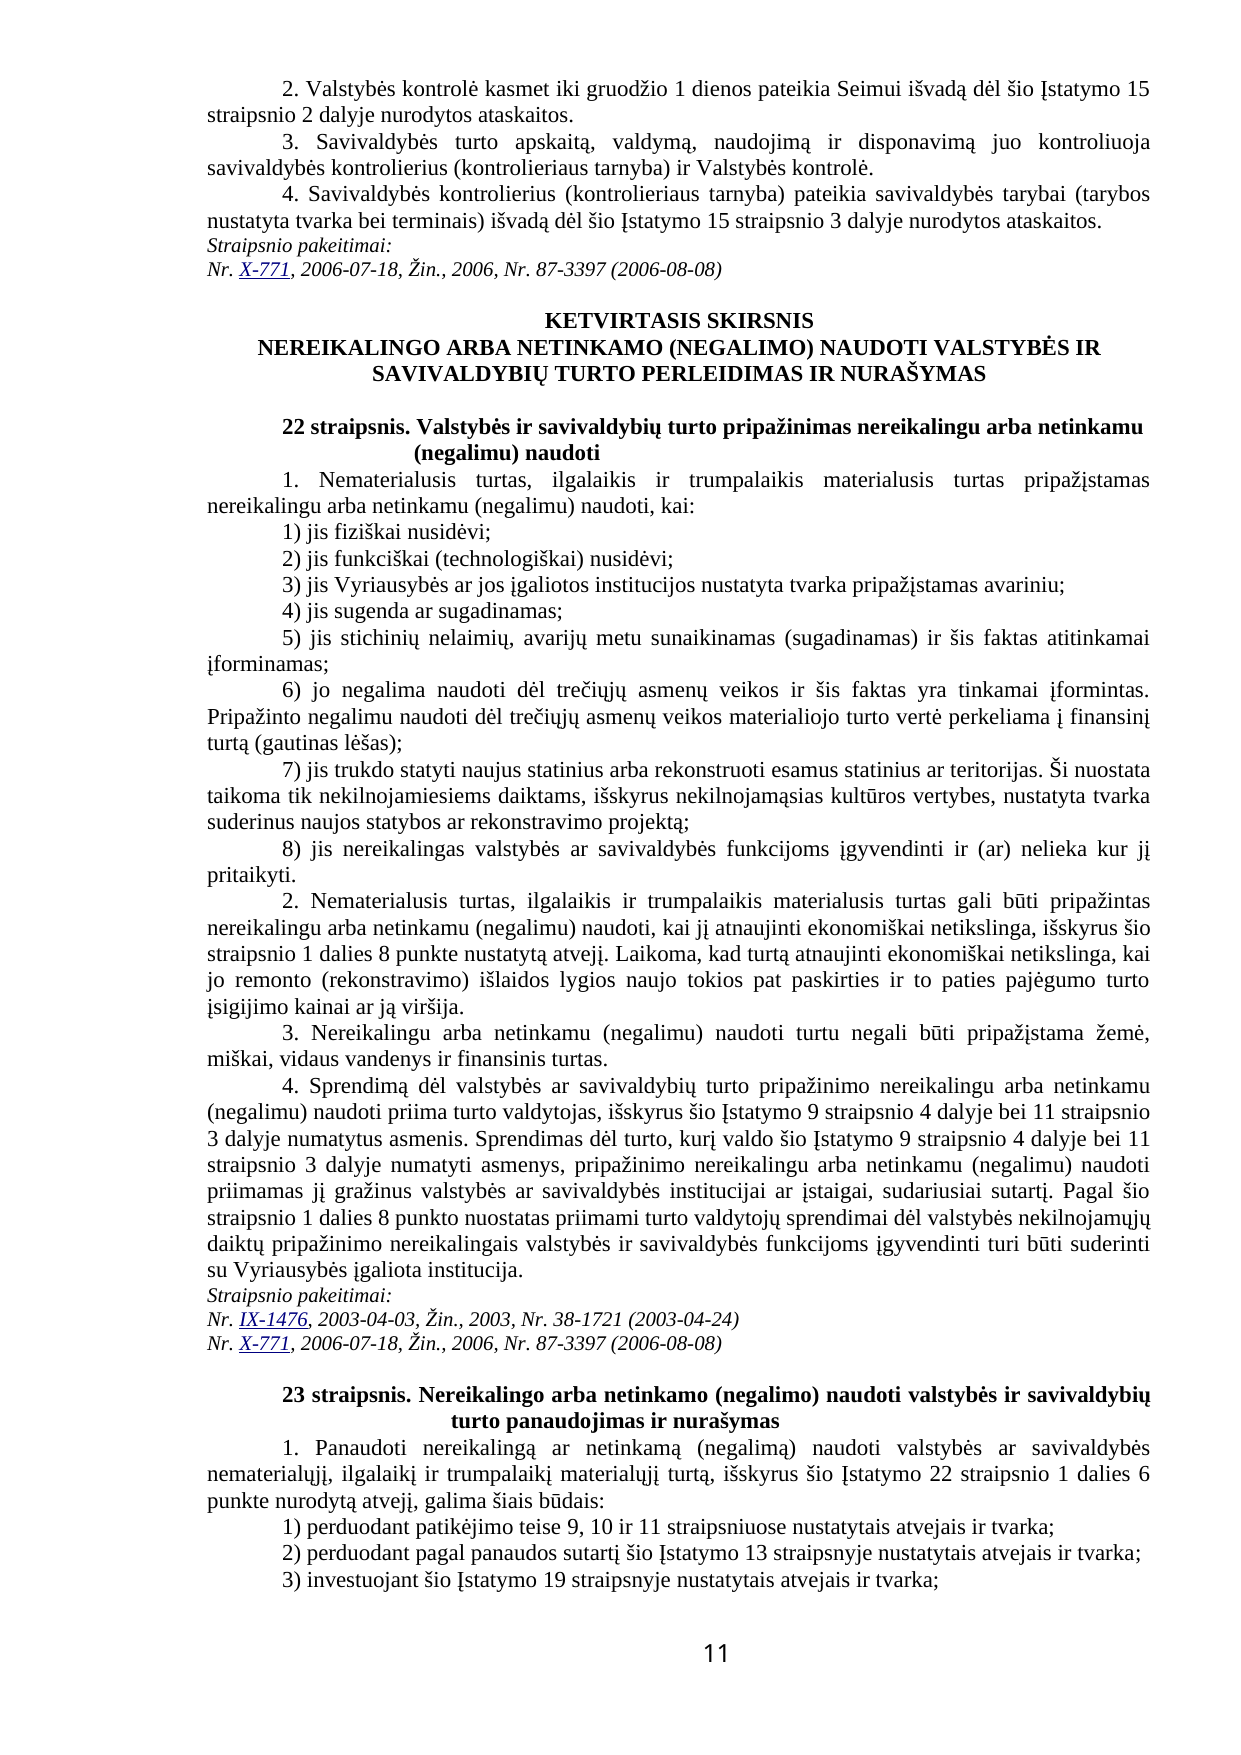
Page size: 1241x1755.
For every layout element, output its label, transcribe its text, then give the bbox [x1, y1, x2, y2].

text KETVIRTASIS SKIRSNIS [207, 308, 1152, 334]
text 4) jis sugenda ar sugadinamas; [207, 597, 1152, 624]
text 6) jo negalima naudoti dėl trečiųjų asmenų veikos ir šis faktas yra tinkamai įformintas. Pripažinto negalimu naudoti dėl trečiųjų asmenų veikos materialiojo turto vertė perkeliama į finansinį turtą (gautinas lėšas); [207, 677, 1152, 756]
text 2) jis funkciškai (technologiškai) nusidėvi; [207, 545, 1152, 571]
text (negalimu) naudoti [413, 439, 1152, 466]
text 2) perduodant pagal panaudos sutartį šio Įstatymo 13 straipsnyje nustatytais atvejais ir tvarka; [207, 1539, 1152, 1566]
text 4. Sprendimą dėl valstybės ar savivaldybių turto pripažinimo nereikalingu arba netinkamu (negalimu) naudoti priima turto valdytojas, išskyrus šio Įstatymo 9 straipsnio 4 dalyje bei 11 straipsnio 3 dalyje numatytus asmenis. Sprendimas dėl turto, kurį valdo šio Įstatymo 9 straipsnio 4 dalyje bei 11 straipsnio 3 dalyje numatyti asmenys, pripažinimo nereikalingu arba netinkamu (negalimu) naudoti priimamas jį gražinus valstybės ar savivaldybės institucijai ar įstaigai, sudariusiai sutartį. Pagal šio straipsnio 1 dalies 8 punkto nuostatas priimami turto valdytojų sprendimai dėl valstybės nekilnojamųjų daiktų pripažinimo nereikalingais valstybės ir savivaldybės funkcijoms įgyvendinti turi būti suderinti su Vyriausybės įgaliota institucija. [207, 1072, 1152, 1283]
text 2. Nematerialusis turtas, ilgalaikis ir trumpalaikis materialusis turtas gali būti pripažintas nereikalingu arba netinkamu (negalimu) naudoti, kai jį atnaujinti ekonomiškai netikslinga, išskyrus šio straipsnio 1 dalies 8 punkte nustatytą atvejį. Laikoma, kad turtą atnaujinti ekonomiškai netikslinga, kai jo remonto (rekonstravimo) išlaidos lygios naujo tokios pat paskirties ir to paties pajėgumo turto įsigijimo kainai ar ją viršija. [207, 887, 1152, 1019]
text 8) jis nereikalingas valstybės ar savivaldybės funkcijoms įgyvendinti ir (ar) nelieka kur jį pritaikyti. [207, 835, 1152, 887]
text Nr. X-771, 2006-07-18, Žin., 2006, Nr. 87-3397 (2006-08-08) [207, 1331, 1152, 1355]
text 2. Valstybės kontrolė kasmet iki gruodžio 1 dienos pateikia Seimui išvadą dėl šio Įstatymo 15 straipsnio 2 dalyje nurodytos ataskaitos. [207, 75, 1152, 128]
text 1. Nematerialusis turtas, ilgalaikis ir trumpalaikis materialusis turtas pripažįstamas nereikalingu arba netinkamu (negalimu) naudoti, kai: [207, 466, 1152, 518]
text 5) jis stichinių nelaimių, avarijų metu sunaikinamas (sugadinamas) ir šis faktas atitinkamai įforminamas; [207, 624, 1152, 677]
text 3. Savivaldybės turto apskaitą, valdymą, naudojimą ir disponavimą juo kontroliuoja savivaldybės kontrolierius (kontrolieriaus tarnyba) ir Valstybės kontrolė. [207, 128, 1152, 180]
text 4. Savivaldybės kontrolierius (kontrolieriaus tarnyba) pateikia savivaldybės tarybai (tarybos nustatyta tvarka bei terminais) išvadą dėl šio Įstatymo 15 straipsnio 3 dalyje nurodytos ataskaitos. [207, 180, 1152, 233]
text 22 straipsnis. Valstybės ir savivaldybių turto pripažinimas nereikalingu arba netinkamu [282, 413, 1152, 439]
text 3) jis Vyriausybės ar jos įgaliotos institucijos nustatyta tvarka pripažįstamas avariniu; [207, 571, 1152, 597]
text Nr. IX-1476, 2003-04-03, Žin., 2003, Nr. 38-1721 (2003-04-24) [207, 1307, 1152, 1331]
text 3) investuojant šio Įstatymo 19 straipsnyje nustatytais atvejais ir tvarka; [207, 1566, 1152, 1592]
text Straipsnio pakeitimai: [207, 233, 1152, 257]
text 3. Nereikalingu arba netinkamu (negalimu) naudoti turtu negali būti pripažįstama žemė, miškai, vidaus vandenys ir finansinis turtas. [207, 1019, 1152, 1072]
text 1. Panaudoti nereikalingą ar netinkamą (negalimą) naudoti valstybės ar savivaldybės nematerialųjį, ilgalaikį ir trumpalaikį materialųjį turtą, išskyrus šio Įstatymo 22 straipsnio 1 dalies 6 punkte nurodytą atvejį, galima šiais būdais: [207, 1434, 1152, 1513]
text NEREIKALINGO ARBA NETINKAMO (NEGALIMO) NAUDOTI VALSTYBĖS IR SAVIVALDYBIŲ TURTO PERLEIDIMAS IR NURAŠYMAS [207, 334, 1152, 387]
text 1) jis fiziškai nusidėvi; [207, 518, 1152, 545]
text 1) perduodant patikėjimo teise 9, 10 ir 11 straipsniuose nustatytais atvejais ir tvarka; [207, 1513, 1152, 1539]
text Nr. X-771, 2006-07-18, Žin., 2006, Nr. 87-3397 (2006-08-08) [207, 257, 1152, 281]
text 23 straipsnis. Nereikalingo arba netinkamo (negalimo) naudoti valstybės ir savivaldybių turto panaudojimas ir nurašymas [282, 1381, 1152, 1434]
text 7) jis trukdo statyti naujus statinius arba rekonstruoti esamus statinius ar teritorijas. Ši nuostata taikoma tik nekilnojamiesiems daiktams, išskyrus nekilnojamąsias kultūros vertybes, nustatyta tvarka suderinus naujos statybos ar rekonstravimo projektą; [207, 756, 1152, 835]
text Straipsnio pakeitimai: [207, 1283, 1152, 1307]
